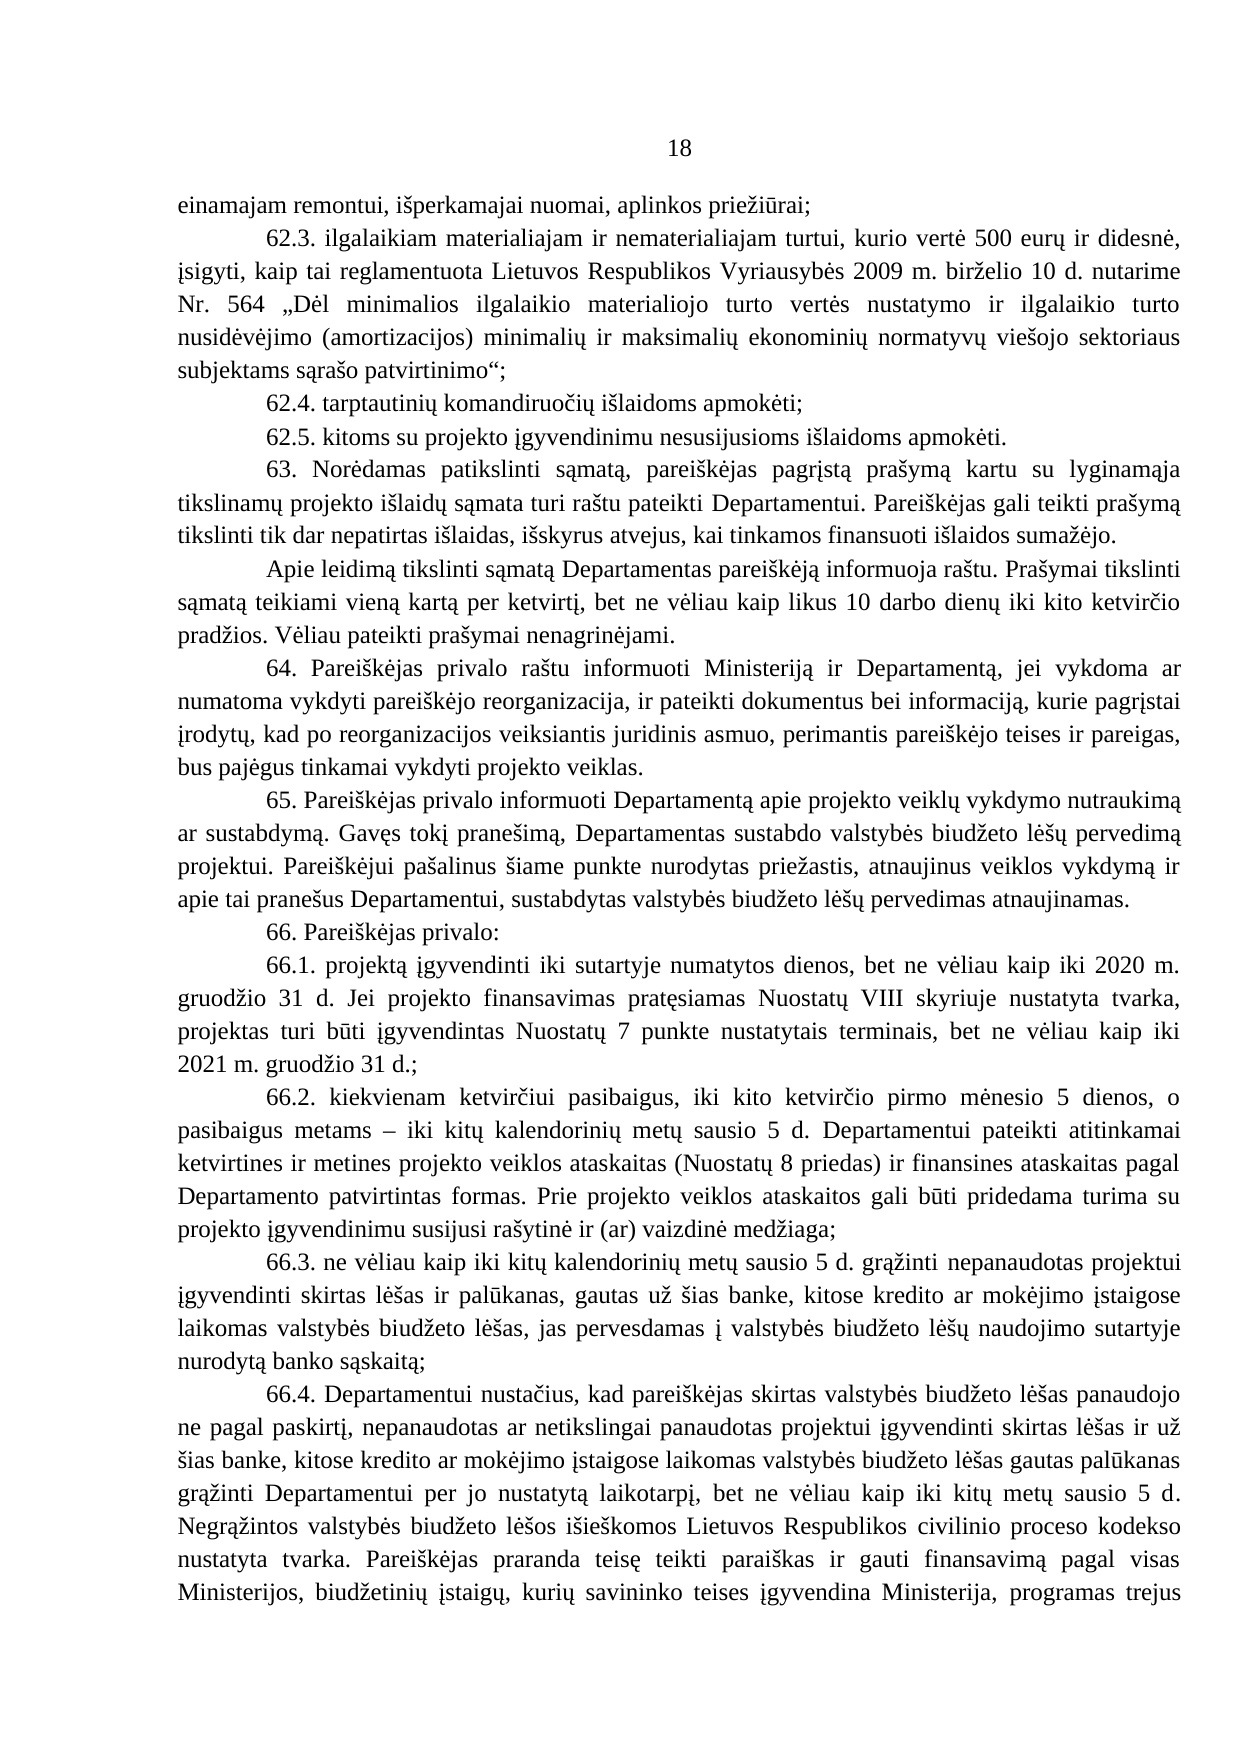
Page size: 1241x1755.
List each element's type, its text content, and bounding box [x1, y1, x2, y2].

text einamajam remontui, išperkamajai nuomai, aplinkos priežiūrai; [177, 190, 1181, 219]
text 64. Pareiškėjas privalo raštu informuoti Ministeriją ir Departamentą, jei vykdoma ar numatoma vykdyti pareiškėjo reorganizacija, ir pateikti dokumentus bei informaciją, kurie pagrįstai įrodytų, kad po reorganizacijos veiksiantis juridinis asmuo, perimantis pareiškėjo teises ir pareigas, bus pajėgus tinkamai vykdyti projekto veiklas. [177, 653, 1181, 781]
text 62.5. kitoms su projekto įgyvendinimu nesusijusioms išlaidoms apmokėti. [177, 422, 1181, 450]
text 66.2. kiekvienam ketvirčiui pasibaigus, iki kito ketvirčio pirmo mėnesio 5 dienos, o pasibaigus metams – iki kitų kalendorinių metų sausio 5 d. Departamentui pateikti atitinkamai ketvirtines ir metines projekto veiklos ataskaitas (Nuostatų 8 priedas) ir finansines ataskaitas pagal Departamento patvirtintas formas. Prie projekto veiklos ataskaitos gali būti pridedama turima su projekto įgyvendinimu susijusi rašytinė ir (ar) vaizdinė medžiaga; [177, 1082, 1181, 1243]
text 65. Pareiškėjas privalo informuoti Departamentą apie projekto veiklų vykdymo nutraukimą ar sustabdymą. Gavęs tokį pranešimą, Departamentas sustabdo valstybės biudžeto lėšų pervedimą projektui. Pareiškėjui pašalinus šiame punkte nurodytas priežastis, atnaujinus veiklos vykdymą ir apie tai pranešus Departamentui, sustabdytas valstybės biudžeto lėšų pervedimas atnaujinamas. [177, 785, 1181, 913]
text 66. Pareiškėjas privalo: [177, 917, 1181, 946]
text 66.3. ne vėliau kaip iki kitų kalendorinių metų sausio 5 d. grąžinti nepanaudotas projektui įgyvendinti skirtas lėšas ir palūkanas, gautas už šias banke, kitose kredito ar mokėjimo įstaigose laikomas valstybės biudžeto lėšas, jas pervesdamas į valstybės biudžeto lėšų naudojimo sutartyje nurodytą banko sąskaitą; [177, 1247, 1181, 1375]
text 62.4. tarptautinių komandiruočių išlaidoms apmokėti; [177, 388, 1181, 417]
text 62.3. ilgalaikiam materialiajam ir nematerialiajam turtui, kurio vertė 500 eurų ir didesnė, įsigyti, kaip tai reglamentuota Lietuvos Respublikos Vyriausybės 2009 m. birželio 10 d. nutarime Nr. 564 „Dėl minimalios ilgalaikio materialiojo turto vertės nustatymo ir ilgalaikio turto nusidėvėjimo (amortizacijos) minimalių ir maksimalių ekonominių normatyvų viešojo sektoriaus subjektams sąrašo patvirtinimo“; [177, 223, 1181, 384]
text Apie leidimą tikslinti sąmatą Departamentas pareiškėją informuoja raštu. Prašymai tikslinti sąmatą teikiami vieną kartą per ketvirtį, bet ne vėliau kaip likus 10 darbo dienų iki kito ketvirčio pradžios. Vėliau pateikti prašymai nenagrinėjami. [177, 554, 1181, 648]
text 63. Norėdamas patikslinti sąmatą, pareiškėjas pagrįstą prašymą kartu su lyginamąja tikslinamų projekto išlaidų sąmata turi raštu pateikti Departamentui. Pareiškėjas gali teikti prašymą tikslinti tik dar nepatirtas išlaidas, išskyrus atvejus, kai tinkamos finansuoti išlaidos sumažėjo. [177, 454, 1181, 549]
text 66.4. Departamentui nustačius, kad pareiškėjas skirtas valstybės biudžeto lėšas panaudojo ne pagal paskirtį, nepanaudotas ar netikslingai panaudotas projektui įgyvendinti skirtas lėšas ir už šias banke, kitose kredito ar mokėjimo įstaigose laikomas valstybės biudžeto lėšas gautas palūkanas grąžinti Departamentui per jo nustatytą laikotarpį, bet ne vėliau kaip iki kitų metų sausio 5 d. Negrąžintos valstybės biudžeto lėšos išieškomos Lietuvos Respublikos civilinio proceso kodekso nustatyta tvarka. Pareiškėjas praranda teisę teikti paraiškas ir gauti finansavimą pagal visas Ministerijos, biudžetinių įstaigų, kurių savininko teises įgyvendina Ministerija, programas trejus [177, 1379, 1181, 1606]
text 66.1. projektą įgyvendinti iki sutartyje numatytos dienos, bet ne vėliau kaip iki 2020 m. gruodžio 31 d. Jei projekto finansavimas pratęsiamas Nuostatų VIII skyriuje nustatyta tvarka, projektas turi būti įgyvendintas Nuostatų 7 punkte nustatytais terminais, bet ne vėliau kaip iki 2021 m. gruodžio 31 d.; [177, 950, 1181, 1078]
